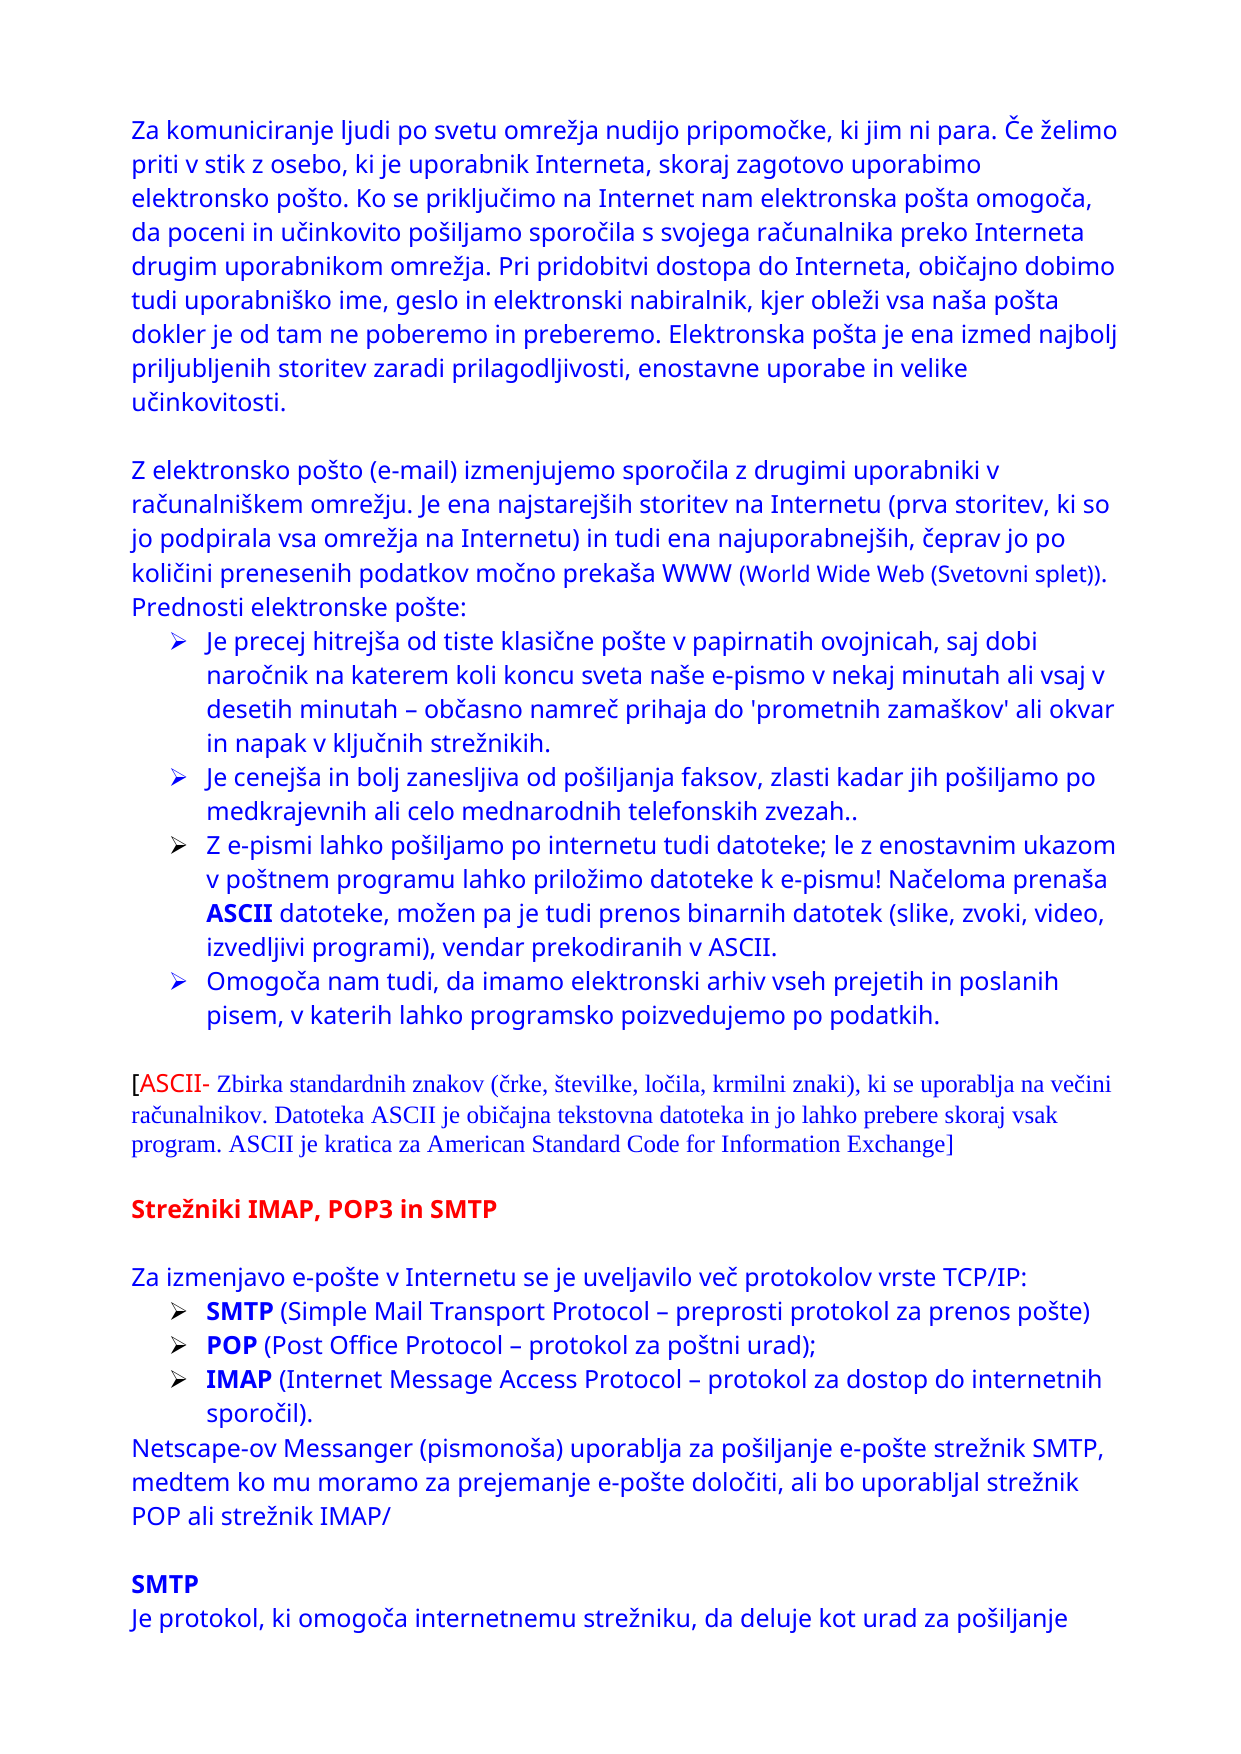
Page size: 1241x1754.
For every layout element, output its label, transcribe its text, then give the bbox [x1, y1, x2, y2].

list POP (Post Office Protocol – protokol za poštni urad); [169, 1328, 1125, 1362]
list SMTP (Simple Mail Transport Protocol – preprosti protokol za prenos pošte) [169, 1294, 1125, 1328]
text [ASCII- Zbirka standardnih znakov (črke, številke, ločila, krmilni znaki), ki se uporablja na večini računalnikov. Datoteka ASCII je običajna tekstovna datoteka in jo lahko prebere skoraj vsak program. ASCII je kratica za American Standard Code for Information Exchange] [131, 1066, 1125, 1158]
subtitle Strežniki IMAP, POP3 in SMTP [131, 1192, 1125, 1226]
text SMTP Je protokol, ki omogoča internetnemu strežniku, da deluje kot urad za pošiljanje [131, 1566, 1125, 1634]
text Za izmenjavo e-pošte v Internetu se je uveljavilo več protokolov vrste TCP/IP: [131, 1260, 1125, 1294]
list IMAP (Internet Message Access Protocol – protokol za dostop do internetnih sporočil). [169, 1362, 1125, 1430]
text učinkovitosti. [131, 385, 1125, 419]
text Netscape-ov Messanger (pismonoša) uporablja za pošiljanje e-pošte strežnik SMTP, medtem ko mu moramo za prejemanje e-pošte določiti, ali bo uporabljal strežnik POP ali strežnik IMAP/ [131, 1430, 1125, 1532]
text Prednosti elektronske pošte: [131, 589, 1125, 623]
list Omogoča nam tudi, da imamo elektronski arhiv vseh prejetih in poslanih pisem, v katerih lahko programsko poizvedujemo po podatkih. [169, 964, 1125, 1032]
list Je cenejša in bolj zanesljiva od pošiljanja faksov, zlasti kadar jih pošiljamo po medkrajevnih ali celo mednarodnih telefonskih zvezah.. [169, 759, 1125, 828]
text Z elektronsko pošto (e-mail) izmenjujemo sporočila z drugimi uporabniki v računalniškem omrežju. Je ena najstarejših storitev na Internetu (prva storitev, ki so jo podpirala vsa omrežja na Internetu) in tudi ena najuporabnejših, čeprav jo po količini prenesenih podatkov močno prekaša WWW (World Wide Web (Svetovni splet)). [131, 453, 1125, 589]
list Je precej hitrejša od tiste klasične pošte v papirnatih ovojnicah, saj dobi naročnik na katerem koli koncu sveta naše e-pismo v nekaj minutah ali vsaj v desetih minutah – občasno namreč prihaja do 'prometnih zamaškov' ali okvar in napak v ključnih strežnikih. [169, 623, 1125, 759]
list Z e-pismi lahko pošiljamo po internetu tudi datoteke; le z enostavnim ukazom v poštnem programu lahko priložimo datoteke k e-pismu! Načeloma prenaša ASCII datoteke, možen pa je tudi prenos binarnih datotek (slike, zvoki, video, izvedljivi programi), vendar prekodiranih v ASCII. [169, 828, 1125, 964]
text Za komuniciranje ljudi po svetu omrežja nudijo pripomočke, ki jim ni para. Če želimo priti v stik z osebo, ki je uporabnik Interneta, skoraj zagotovo uporabimo elektronsko pošto. Ko se priključimo na Internet nam elektronska pošta omogoča, da poceni in učinkovito pošiljamo sporočila s svojega računalnika preko Interneta drugim uporabnikom omrežja. Pri pridobitvi dostopa do Interneta, običajno dobimo tudi uporabniško ime, geslo in elektronski nabiralnik, kjer obleži vsa naša pošta dokler je od tam ne poberemo in preberemo. Elektronska pošta je ena izmed najbolj priljubljenih storitev zaradi prilagodljivosti, enostavne uporabe in velike [131, 112, 1125, 385]
